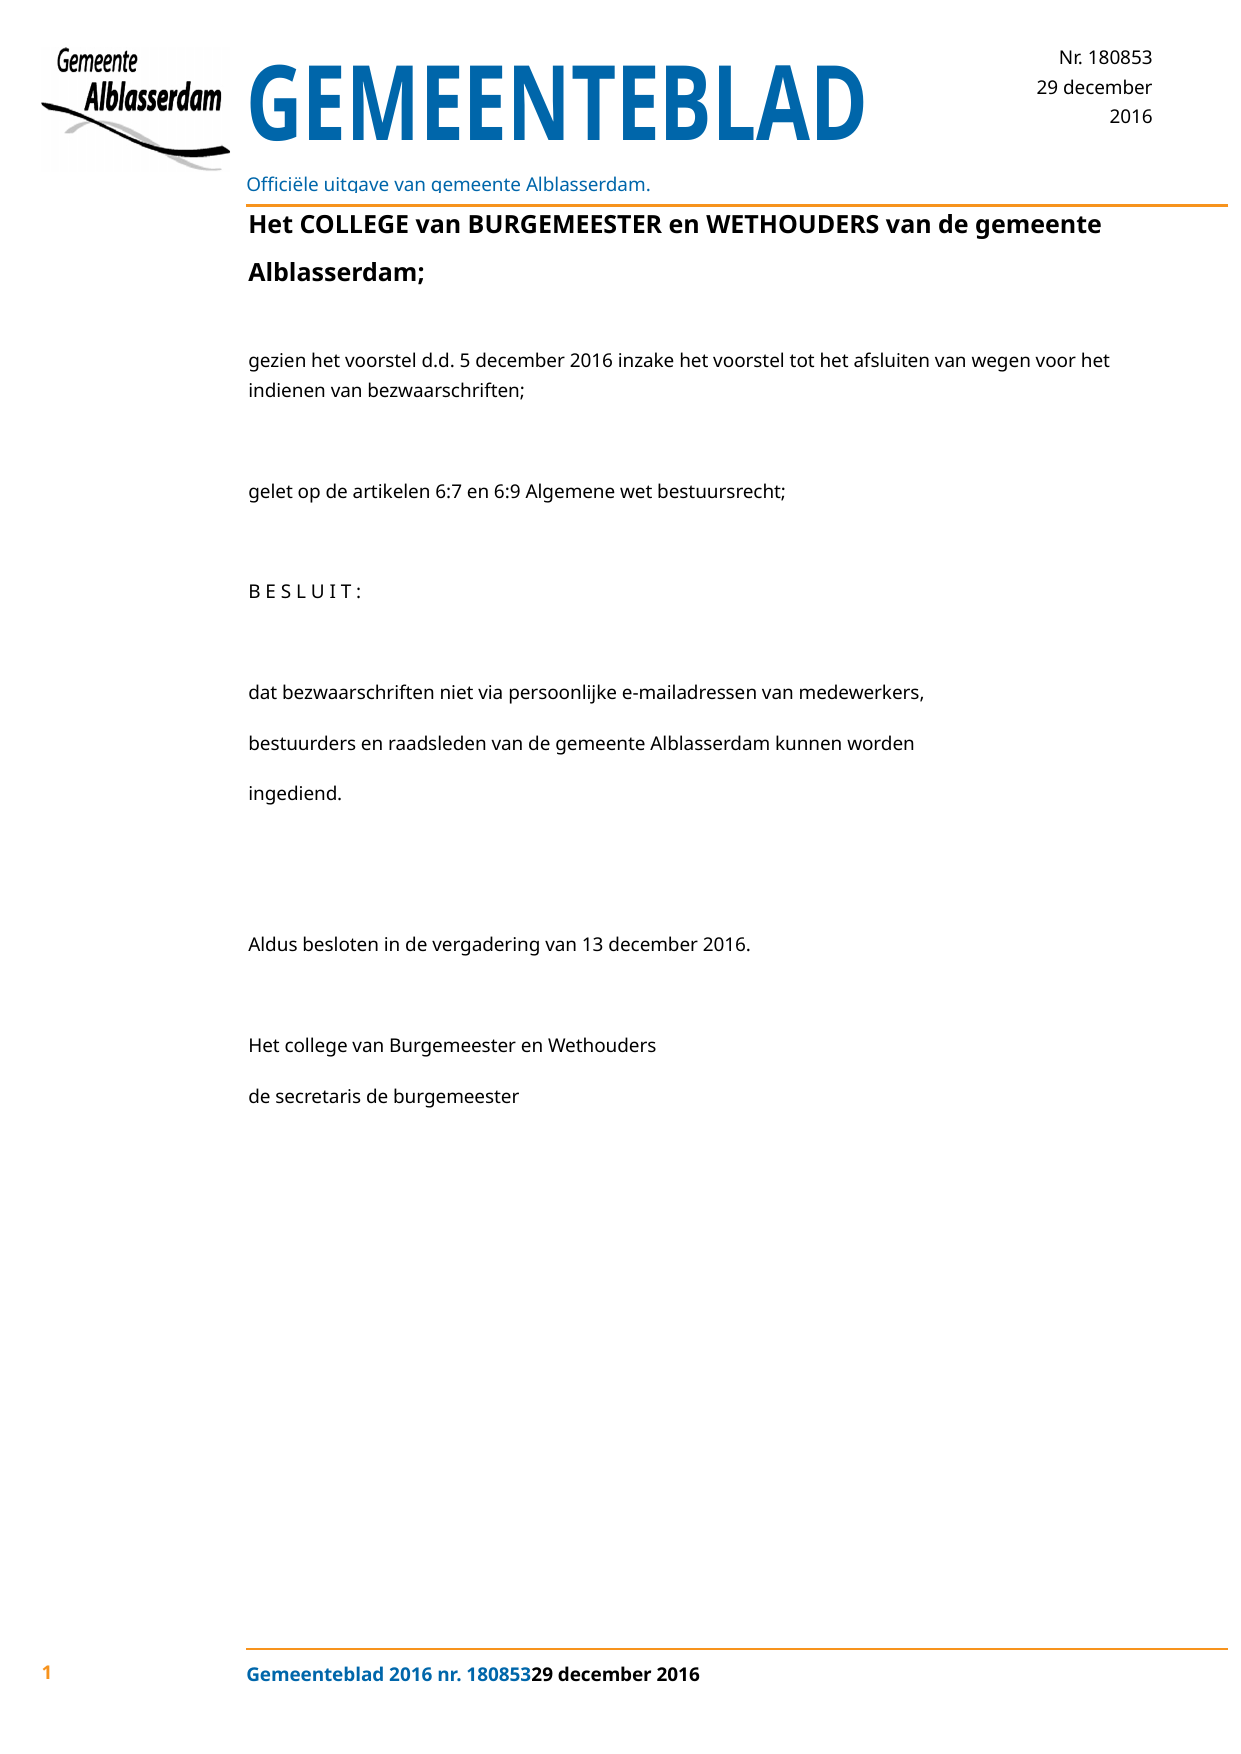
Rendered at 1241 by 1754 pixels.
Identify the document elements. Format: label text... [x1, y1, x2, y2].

text Aldus besloten in de vergadering van 13 december 2016. [248, 932, 1152, 957]
text Het COLLEGE van BURGEMEESTER en WETHOUDERS van de gemeente Alblasserdam; [248, 207, 1152, 288]
text gezien het voorstel d.d. 5 december 2016 inzake het voorstel tot het afsluiten van wegen voor het indienen van bezwaarschriften; [248, 347, 1152, 403]
text B E S L U I T : [248, 579, 1152, 604]
text dat bezwaarschriften niet via persoonlijke e-mailadressen van medewerkers, [248, 679, 1152, 705]
text bestuurders en raadsleden van de gemeente Alblasserdam kunnen worden [248, 730, 1152, 756]
picture [41, 47, 231, 172]
text de secretaris de burgemeester [248, 1083, 1152, 1109]
text gelet op de artikelen 6:7 en 6:9 Algemene wet bestuursrecht; [248, 478, 1152, 504]
text Het college van Burgemeester en Wethouders [248, 1032, 1152, 1058]
text ingediend. [248, 780, 1152, 806]
